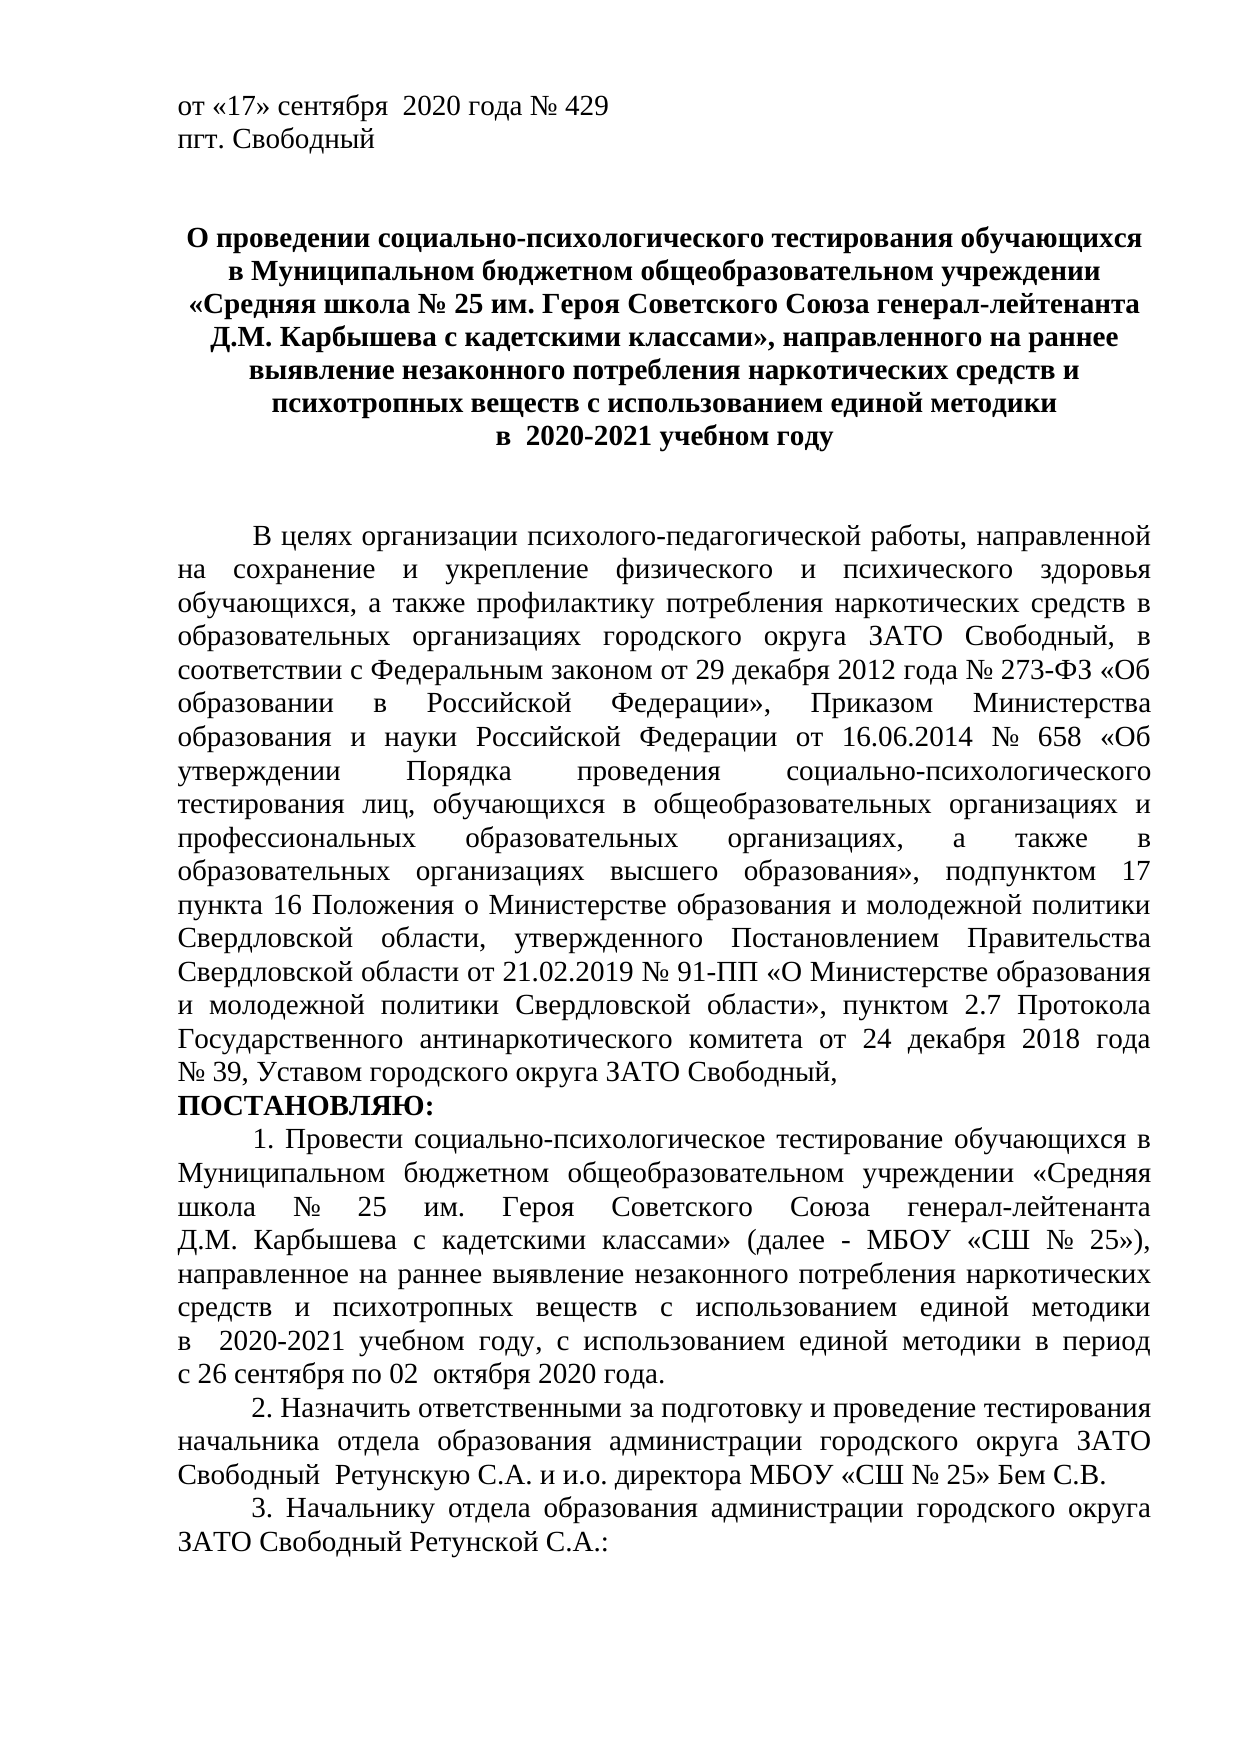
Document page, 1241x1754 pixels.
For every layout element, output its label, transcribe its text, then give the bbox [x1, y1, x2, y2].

text ПОСТАНОВЛЯЮ: [177, 1088, 1152, 1122]
text пгт. Свободный [177, 122, 1152, 155]
text 2. Назначить ответственными за подготовку и проведение тестирования начальника отдела образования администрации городского округа ЗАТО Свободный Ретунскую С.А. и и.о. директора МБОУ «СШ № 25» Бем С.В. [177, 1390, 1152, 1491]
text в 2020-2021 учебном году [177, 419, 1152, 452]
text В целях организации психолого-педагогической работы, направленной на сохранение и укрепление физического и психического здоровья обучающихся, а также профилактику потребления наркотических средств в образовательных организациях городского округа ЗАТО Свободный, в соответствии с Федеральным законом от 29 декабря 2012 года № 273-ФЗ «Об образовании в Российской Федерации», Приказом Министерства образования и науки Российской Федерации от 16.06.2014 № 658 «Об утверждении Порядка проведения социально-психологического тестирования лиц, обучающихся в общеобразовательных организациях и профессиональных образовательных организациях, а также в образовательных организациях высшего образования», подпунктом 17 пункта 16 Положения о Министерстве образования и молодежной политики Свердловской области, утвержденного Постановлением Правительства Свердловской области от 21.02.2019 № 91-ПП «О Министерстве образования и молодежной политики Свердловской области», пунктом 2.7 Протокола Государственного антинаркотического комитета от 24 декабря 2018 года № 39, Уставом городского округа ЗАТО Свободный, [177, 518, 1152, 1088]
text от «17» сентября 2020 года № 429 [177, 89, 1152, 122]
text 3. Начальнику отдела образования администрации городского округа ЗАТО Свободный Ретунской С.А.: [177, 1491, 1152, 1558]
text О проведении социально-психологического тестирования обучающихся в Муниципальном бюджетном общеобразовательном учреждении «Средняя школа № 25 им. Героя Советского Союза генерал-лейтенанта Д.М. Карбышева с кадетскими классами», направленного на раннее выявление незаконного потребления наркотических средств и психотропных веществ с использованием единой методики [177, 221, 1152, 419]
text 1. Провести социально-психологическое тестирование обучающихся в Муниципальном бюджетном общеобразовательном учреждении «Средняя школа № 25 им. Героя Советского Союза генерал-лейтенанта Д.М. Карбышева с кадетскими классами» (далее - МБОУ «СШ № 25»), направленное на раннее выявление незаконного потребления наркотических средств и психотропных веществ с использованием единой методики в 2020-2021 учебном году, с использованием единой методики в период с 26 сентября по 02 октября 2020 года. [177, 1122, 1152, 1390]
